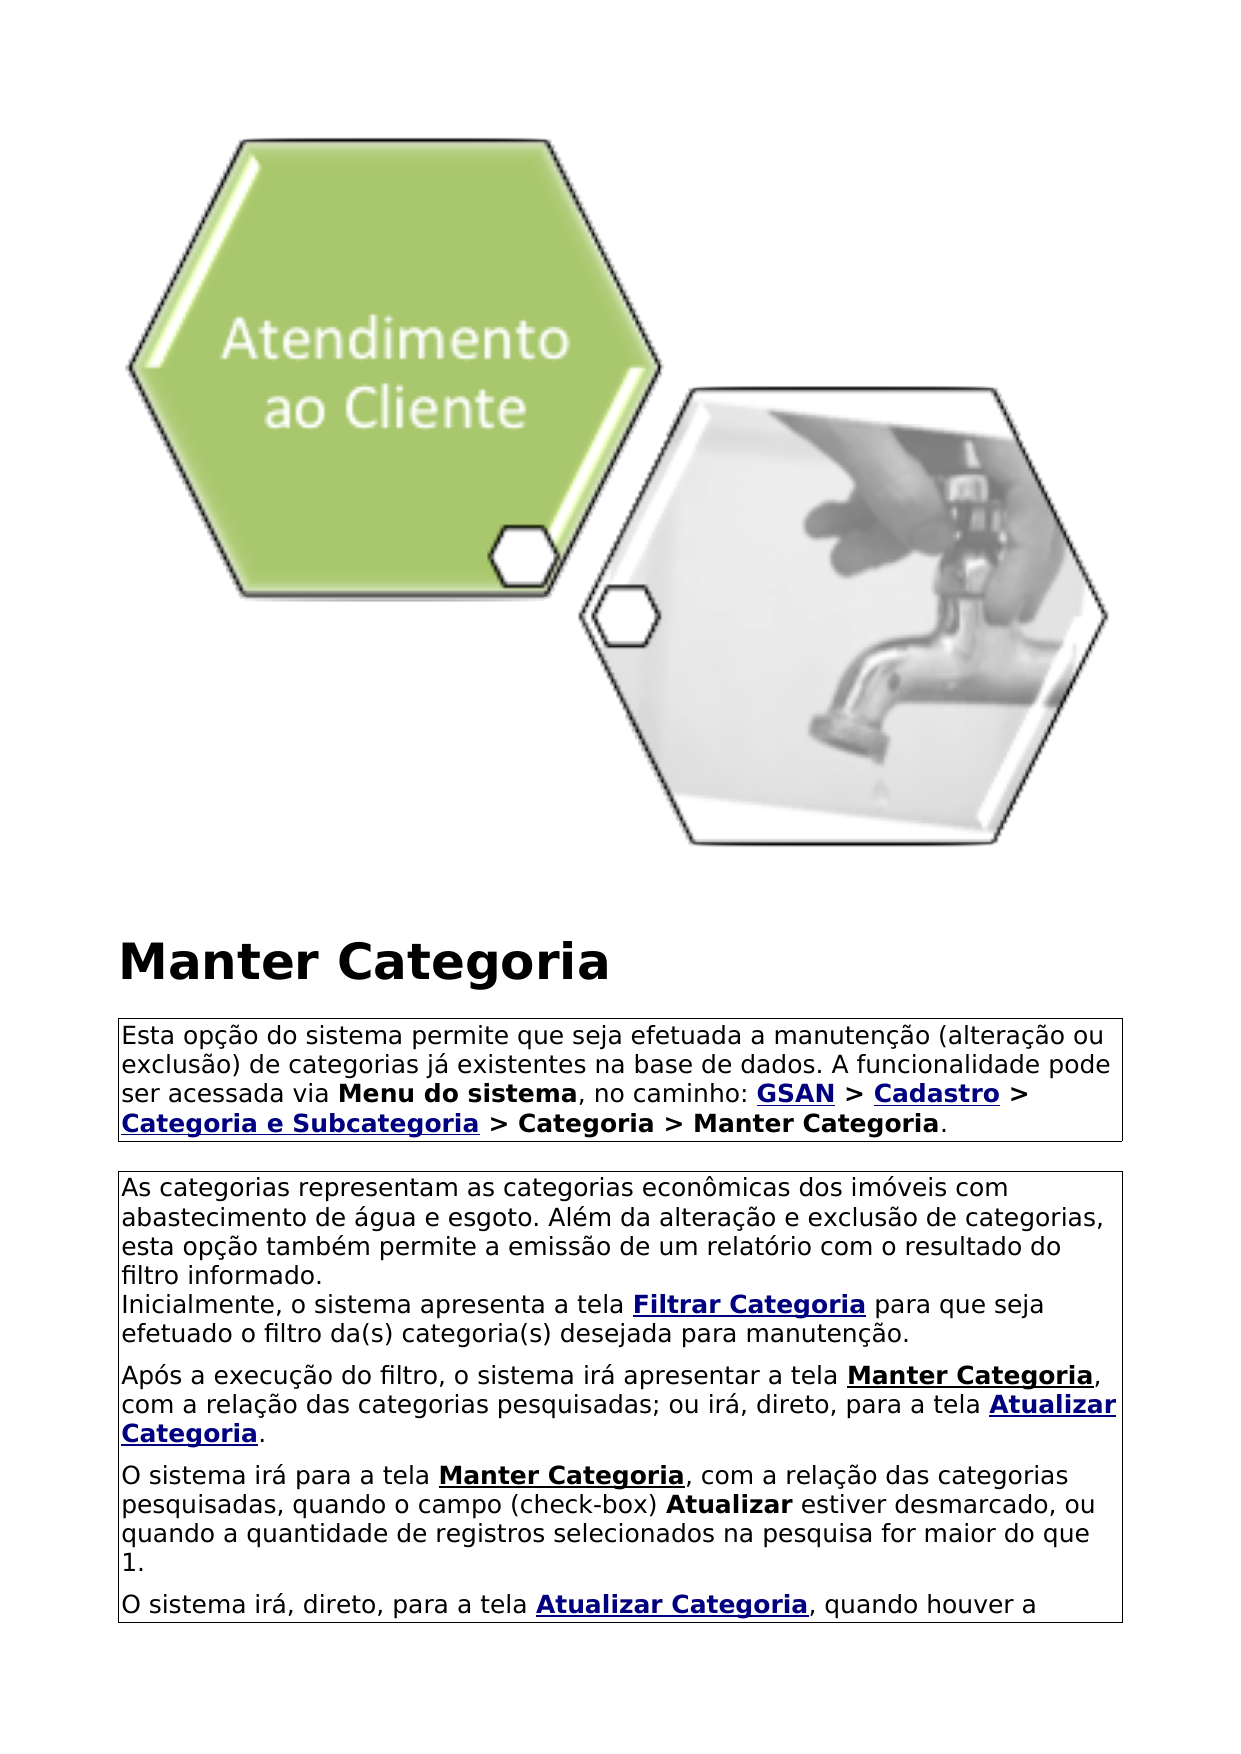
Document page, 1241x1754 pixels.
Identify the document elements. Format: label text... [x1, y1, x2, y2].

picture [118, 118, 1123, 866]
table_header Esta opção do sistema permite que seja efetuada a manutenção (alteração ou exclusão) de categorias já existentes na base de dados. A funcionalidade pode ser acessada via Menu do sistema, no caminho: GSAN > Cadastro > Categoria e Subcategoria > Categoria > Manter Categoria. [119, 1019, 1122, 1141]
subtitle Manter Categoria [118, 933, 1122, 991]
table_header As categorias representam as categorias econômicas dos imóveis com abastecimento de água e esgoto. Além da alteração e exclusão de categorias, esta opção também permite a emissão de um relatório com o resultado do filtro informado. Inicialmente, o sistema apresenta a tela Filtrar Categoria para que seja efetuado o filtro da(s) categoria(s) desejada para manutenção. Após a execução do filtro, o sistema irá apresentar a tela Manter Categoria, com a relação das categorias pesquisadas; ou irá, direto, para a tela Atualizar Categoria. O sistema irá para a tela Manter Categoria, com a relação das categorias pesquisadas, quando o campo (check-box) Atualizar estiver desmarcado, ou quando a quantidade de registros selecionados na pesquisa for maior do que 1. O sistema irá, direto, para a tela Atualizar Categoria, quando houver a [119, 1172, 1122, 1622]
